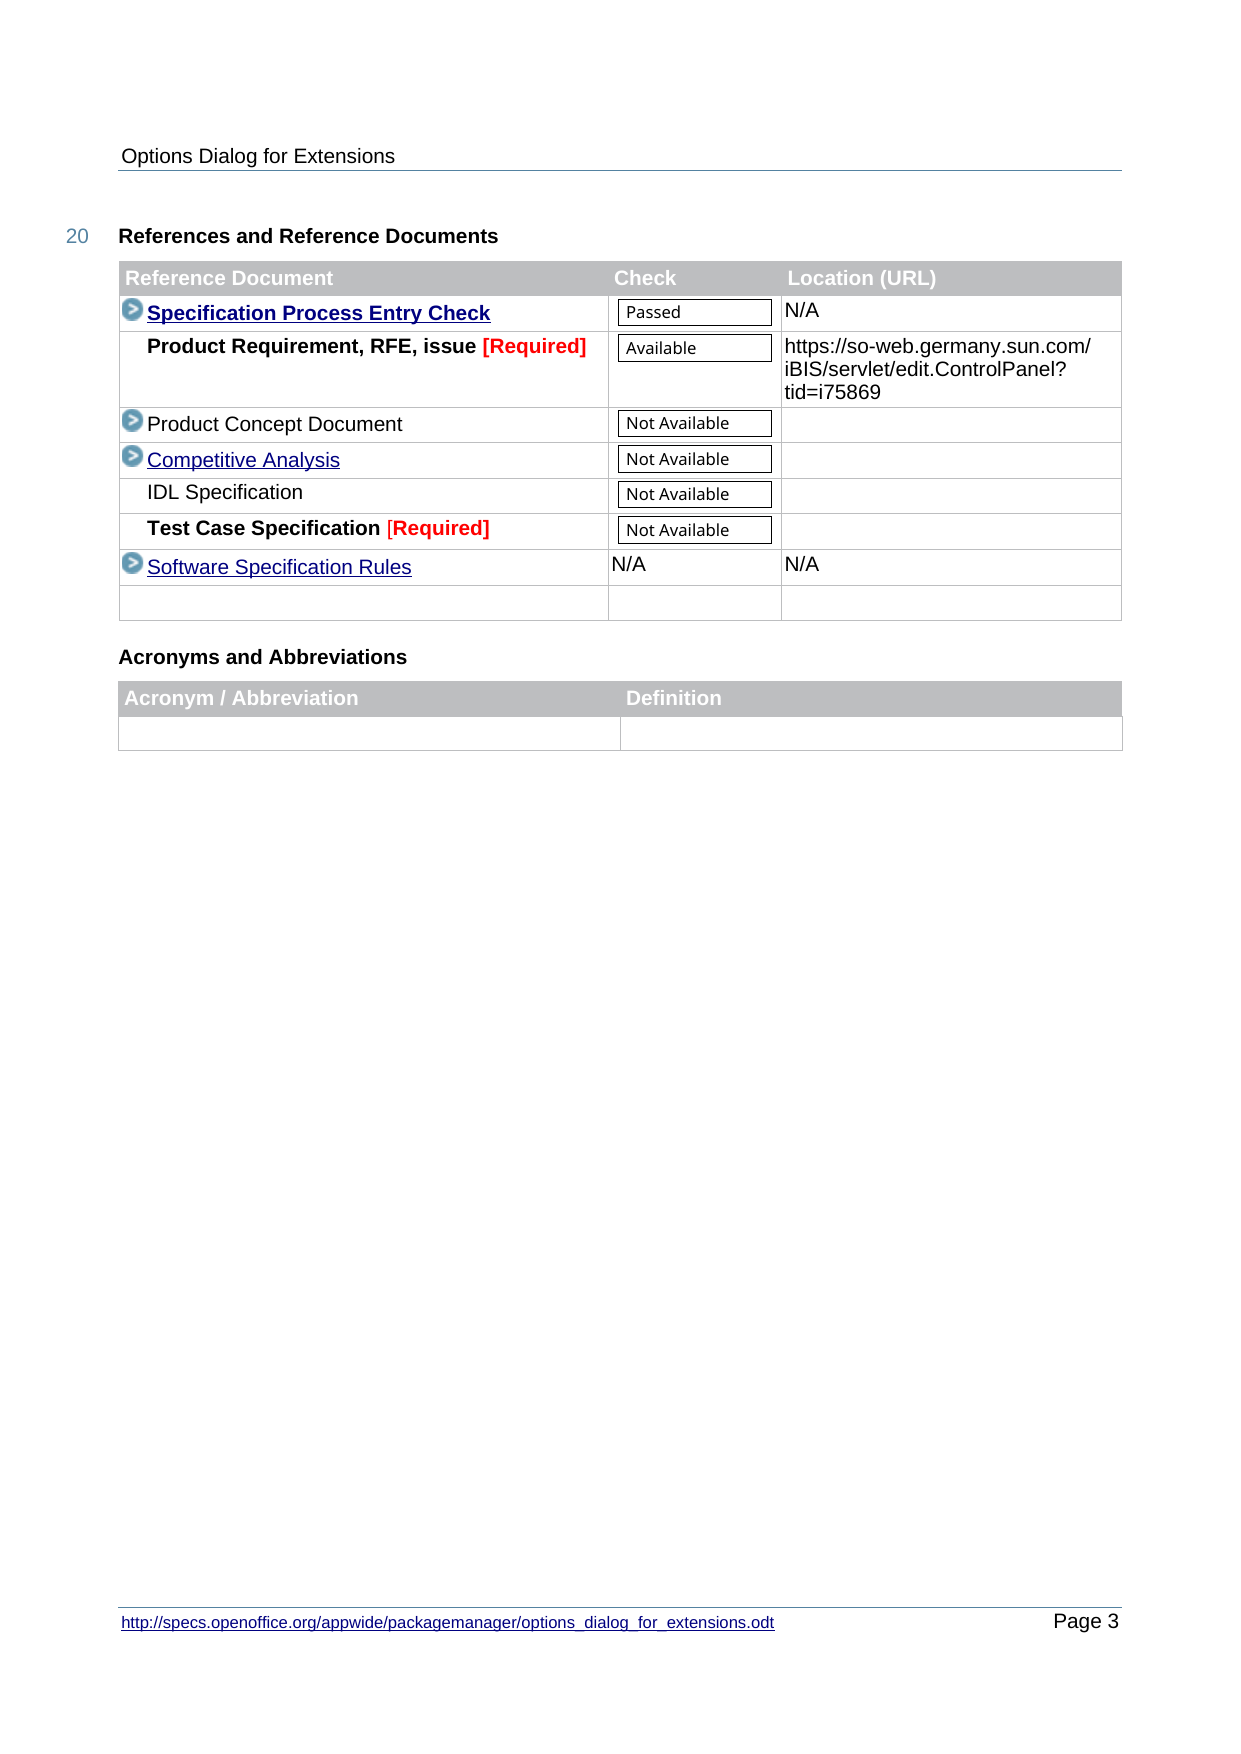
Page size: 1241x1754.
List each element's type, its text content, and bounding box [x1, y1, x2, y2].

table_cell [609, 479, 781, 513]
table_cell [782, 586, 1121, 620]
table_cell Competitive Analysis [120, 443, 608, 478]
table_cell Test Case Specification [Required] [120, 514, 608, 549]
table_header Check [609, 261, 781, 296]
table_cell Software Specification Rules [120, 550, 608, 585]
table_cell <What You See Is What You Get> [621, 717, 1122, 750]
table_cell <Please enter location here> [782, 443, 1121, 478]
table_header Reference Document [119, 261, 608, 296]
table_cell [609, 296, 781, 331]
table_cell <Other, e.g. references to related specs> [120, 586, 608, 620]
table_header Location (URL) [782, 261, 1122, 296]
picture [122, 552, 147, 574]
picture [122, 445, 147, 467]
table_cell [609, 408, 781, 442]
subtitle References and Reference Documents [118, 225, 1122, 248]
table_cell [609, 332, 781, 407]
table_cell N/A [782, 296, 1121, 331]
table_cell [609, 514, 781, 549]
table_cell <Please enter location here> [782, 514, 1121, 549]
picture [122, 298, 147, 321]
table_cell IDL Specification [120, 479, 608, 513]
table_cell Specification Process Entry Check [120, 296, 608, 331]
table_cell Product Requirement, RFE, issue [Required] [120, 332, 608, 407]
picture [122, 409, 147, 432]
subtitle Acronyms and Abbreviations [118, 645, 1122, 668]
table_cell N/A [609, 550, 781, 585]
table_cell Product Concept Document [120, 408, 608, 442]
table_cell <WYSIWYG> [119, 717, 620, 750]
table_cell <Please enter location here> [782, 408, 1121, 442]
table_header Acronym / Abbreviation [118, 681, 620, 716]
table_cell <Please enter location here> [782, 479, 1121, 513]
table_cell N/A [782, 550, 1121, 585]
table_cell [609, 586, 781, 620]
table_header Definition [620, 681, 1122, 716]
table_cell https://so-web.germany.sun.com/iBIS/servlet/edit.ControlPanel?tid=i75869 [782, 332, 1121, 407]
table_cell [609, 443, 781, 478]
